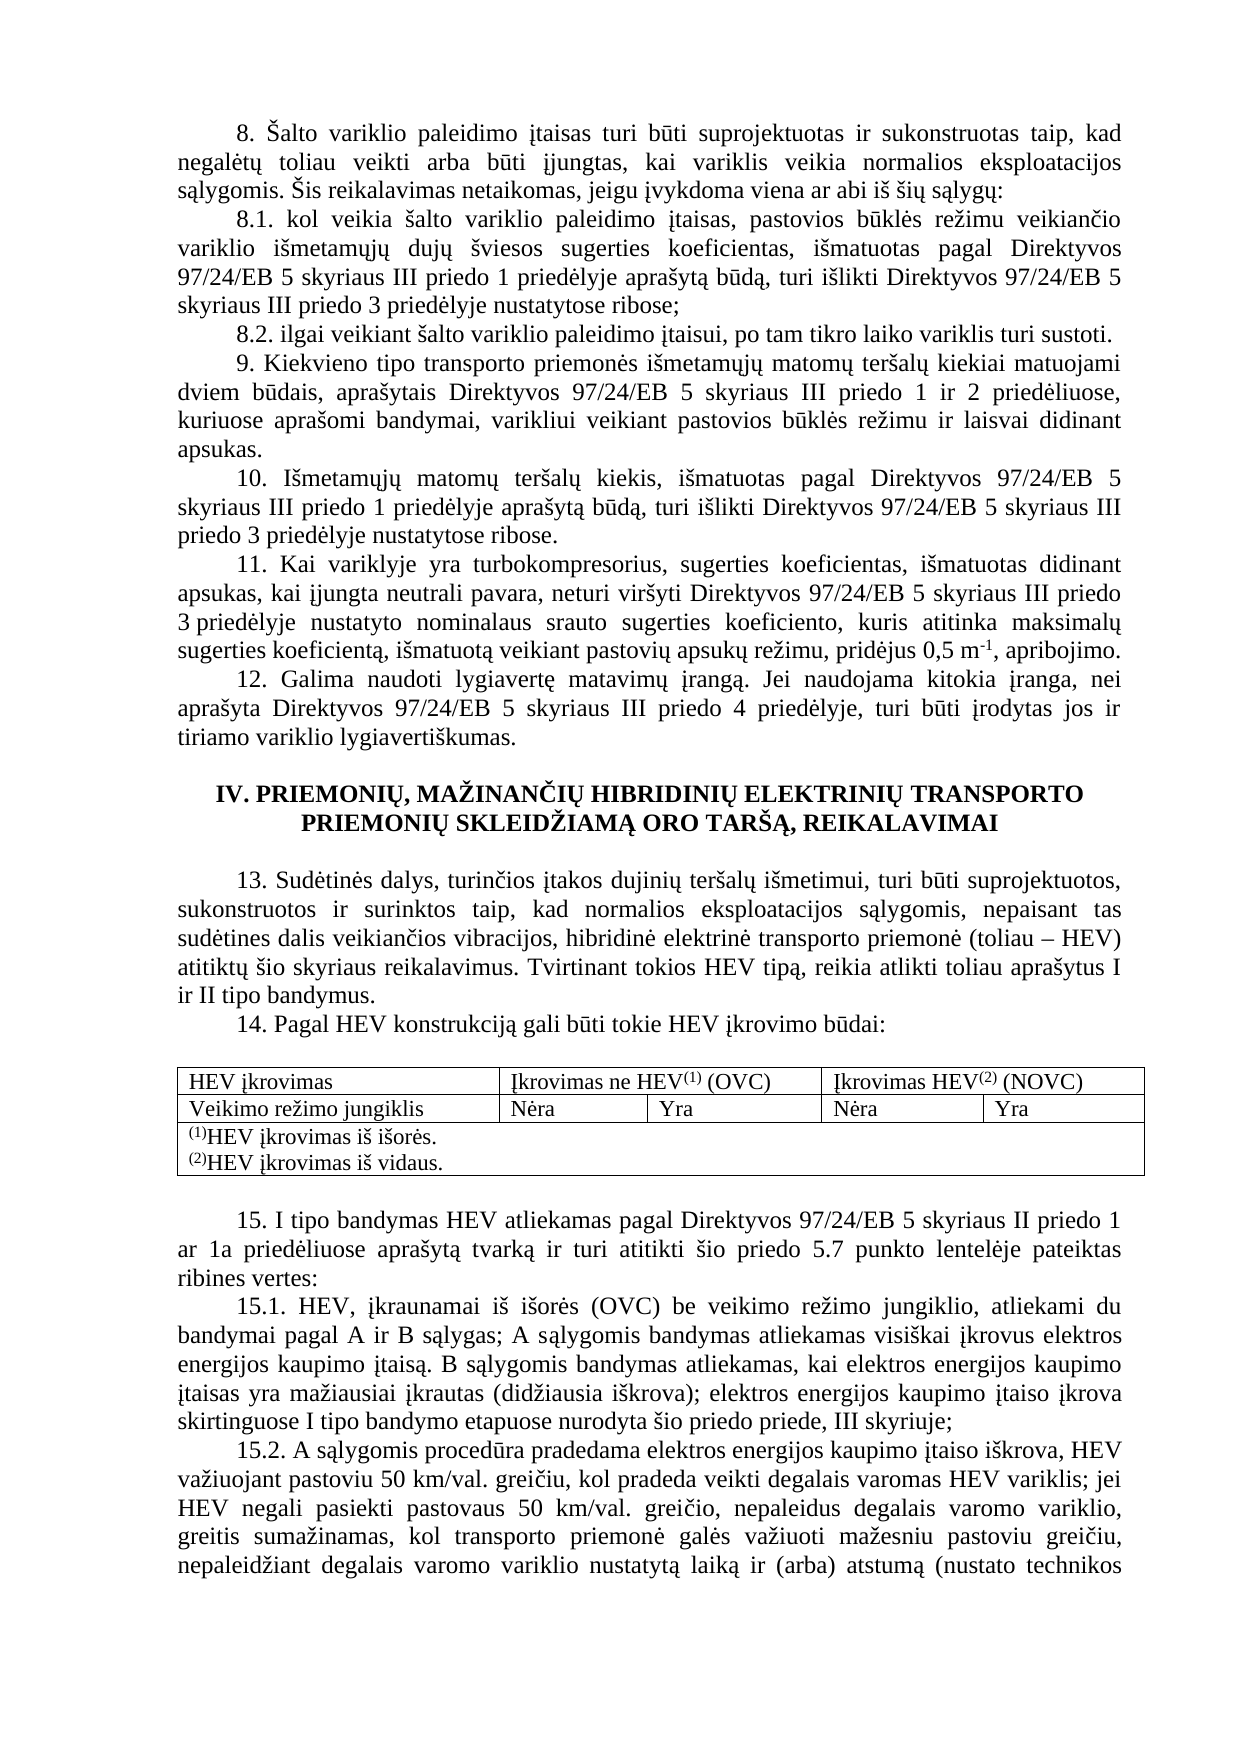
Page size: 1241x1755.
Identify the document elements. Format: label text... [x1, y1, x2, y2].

table_cell Veikimo režimo jungiklis [178, 1095, 499, 1122]
table_header Įkrovimas ne HEV(1) (OVC) [500, 1068, 821, 1094]
text 10. Išmetamųjų matomų teršalų kiekis, išmatuotas pagal Direktyvos 97/24/EB 5 skyriaus III priedo 1 priedėlyje aprašytą būdą, turi išlikti Direktyvos 97/24/EB 5 skyriaus III priedo 3 priedėlyje nustatytose ribose. [177, 463, 1122, 549]
text 14. Pagal HEV konstrukciją gali būti tokie HEV įkrovimo būdai: [177, 1009, 1122, 1038]
table_cell Yra [984, 1095, 1144, 1122]
text 11. Kai variklyje yra turbokompresorius, sugerties koeficientas, išmatuotas didinant apsukas, kai įjungta neutrali pavara, neturi viršyti Direktyvos 97/24/EB 5 skyriaus III priedo 3 priedėlyje nustatyto nominalaus srauto sugerties koeficiento, kuris atitinka maksimalų sugerties koeficientą, išmatuotą veikiant pastovių apsukų režimu, pridėjus 0,5 m-1, apribojimo. [177, 549, 1122, 664]
table_cell Nėra [500, 1095, 647, 1122]
table_cell Yra [648, 1095, 821, 1122]
text 15.1. HEV, įkraunamai iš išorės (OVC) be veikimo režimo jungiklio, atliekami du bandymai pagal A ir B sąlygas; A sąlygomis bandymas atliekamas visiškai įkrovus elektros energijos kaupimo įtaisą. B sąlygomis bandymas atliekamas, kai elektros energijos kaupimo įtaisas yra mažiausiai įkrautas (didžiausia iškrova); elektros energijos kaupimo įtaiso įkrova skirtinguose I tipo bandymo etapuose nurodyta šio priedo priede, III skyriuje; [177, 1291, 1122, 1435]
text 9. Kiekvieno tipo transporto priemonės išmetamųjų matomų teršalų kiekiai matuojami dviem būdais, aprašytais Direktyvos 97/24/EB 5 skyriaus III priedo 1 ir 2 priedėliuose, kuriuose aprašomi bandymai, varikliui veikiant pastovios būklės režimu ir laisvai didinant apsukas. [177, 348, 1122, 463]
table_header Įkrovimas HEV(2) (NOVC) [822, 1068, 1144, 1094]
text 15. I tipo bandymas HEV atliekamas pagal Direktyvos 97/24/EB 5 skyriaus II priedo 1 ar 1a priedėliuose aprašytą tvarką ir turi atitikti šio priedo 5.7 punkto lentelėje pateiktas ribines vertes: [177, 1205, 1122, 1291]
text 13. Sudėtinės dalys, turinčios įtakos dujinių teršalų išmetimui, turi būti suprojektuotos, sukonstruotos ir surinktos taip, kad normalios eksploatacijos sąlygomis, nepaisant tas sudėtines dalis veikiančios vibracijos, hibridinė elektrinė transporto priemonė (toliau – HEV) atitiktų šio skyriaus reikalavimus. Tvirtinant tokios HEV tipą, reikia atlikti toliau aprašytus I ir II tipo bandymus. [177, 866, 1122, 1009]
text 15.2. A sąlygomis procedūra pradedama elektros energijos kaupimo įtaiso iškrova, HEV važiuojant pastoviu 50 km/val. greičiu, kol pradeda veikti degalais varomas HEV variklis; jei HEV negali pasiekti pastovaus 50 km/val. greičio, nepaleidus degalais varomo variklio, greitis sumažinamas, kol transporto priemonė galės važiuoti mažesniu pastoviu greičiu, nepaleidžiant degalais varomo variklio nustatytą laiką ir (arba) atstumą (nustato technikos [177, 1435, 1122, 1579]
text 8.1. kol veikia šalto variklio paleidimo įtaisas, pastovios būklės režimu veikiančio variklio išmetamųjų dujų šviesos sugerties koeficientas, išmatuotas pagal Direktyvos 97/24/EB 5 skyriaus III priedo 1 priedėlyje aprašytą būdą, turi išlikti Direktyvos 97/24/EB 5 skyriaus III priedo 3 priedėlyje nustatytose ribose; [177, 204, 1122, 319]
text 8. Šalto variklio paleidimo įtaisas turi būti suprojektuotas ir sukonstruotas taip, kad negalėtų toliau veikti arba būti įjungtas, kai variklis veikia normalios eksploatacijos sąlygomis. Šis reikalavimas netaikomas, jeigu įvykdoma viena ar abi iš šių sąlygų: [177, 118, 1122, 204]
text 12. Galima naudoti lygiavertę matavimų įrangą. Jei naudojama kitokia įranga, nei aprašyta Direktyvos 97/24/EB 5 skyriaus III priedo 4 priedėlyje, turi būti įrodytas jos ir tiriamo variklio lygiavertiškumas. [177, 664, 1122, 751]
table_header HEV įkrovimas [178, 1068, 499, 1094]
table_cell (1)HEV įkrovimas iš išorės. (2)HEV įkrovimas iš vidaus. [178, 1123, 1144, 1175]
text 8.2. ilgai veikiant šalto variklio paleidimo įtaisui, po tam tikro laiko variklis turi sustoti. [177, 319, 1122, 348]
text IV. PRIEMONIŲ, MAŽINANČIŲ HIBRIDINIŲ ELEKTRINIŲ transporto priemonIŲ SKLEIDŽIAMĄ ORO TARŠĄ, REIKALAVIMAI [177, 779, 1122, 837]
table_cell Nėra [822, 1095, 983, 1122]
